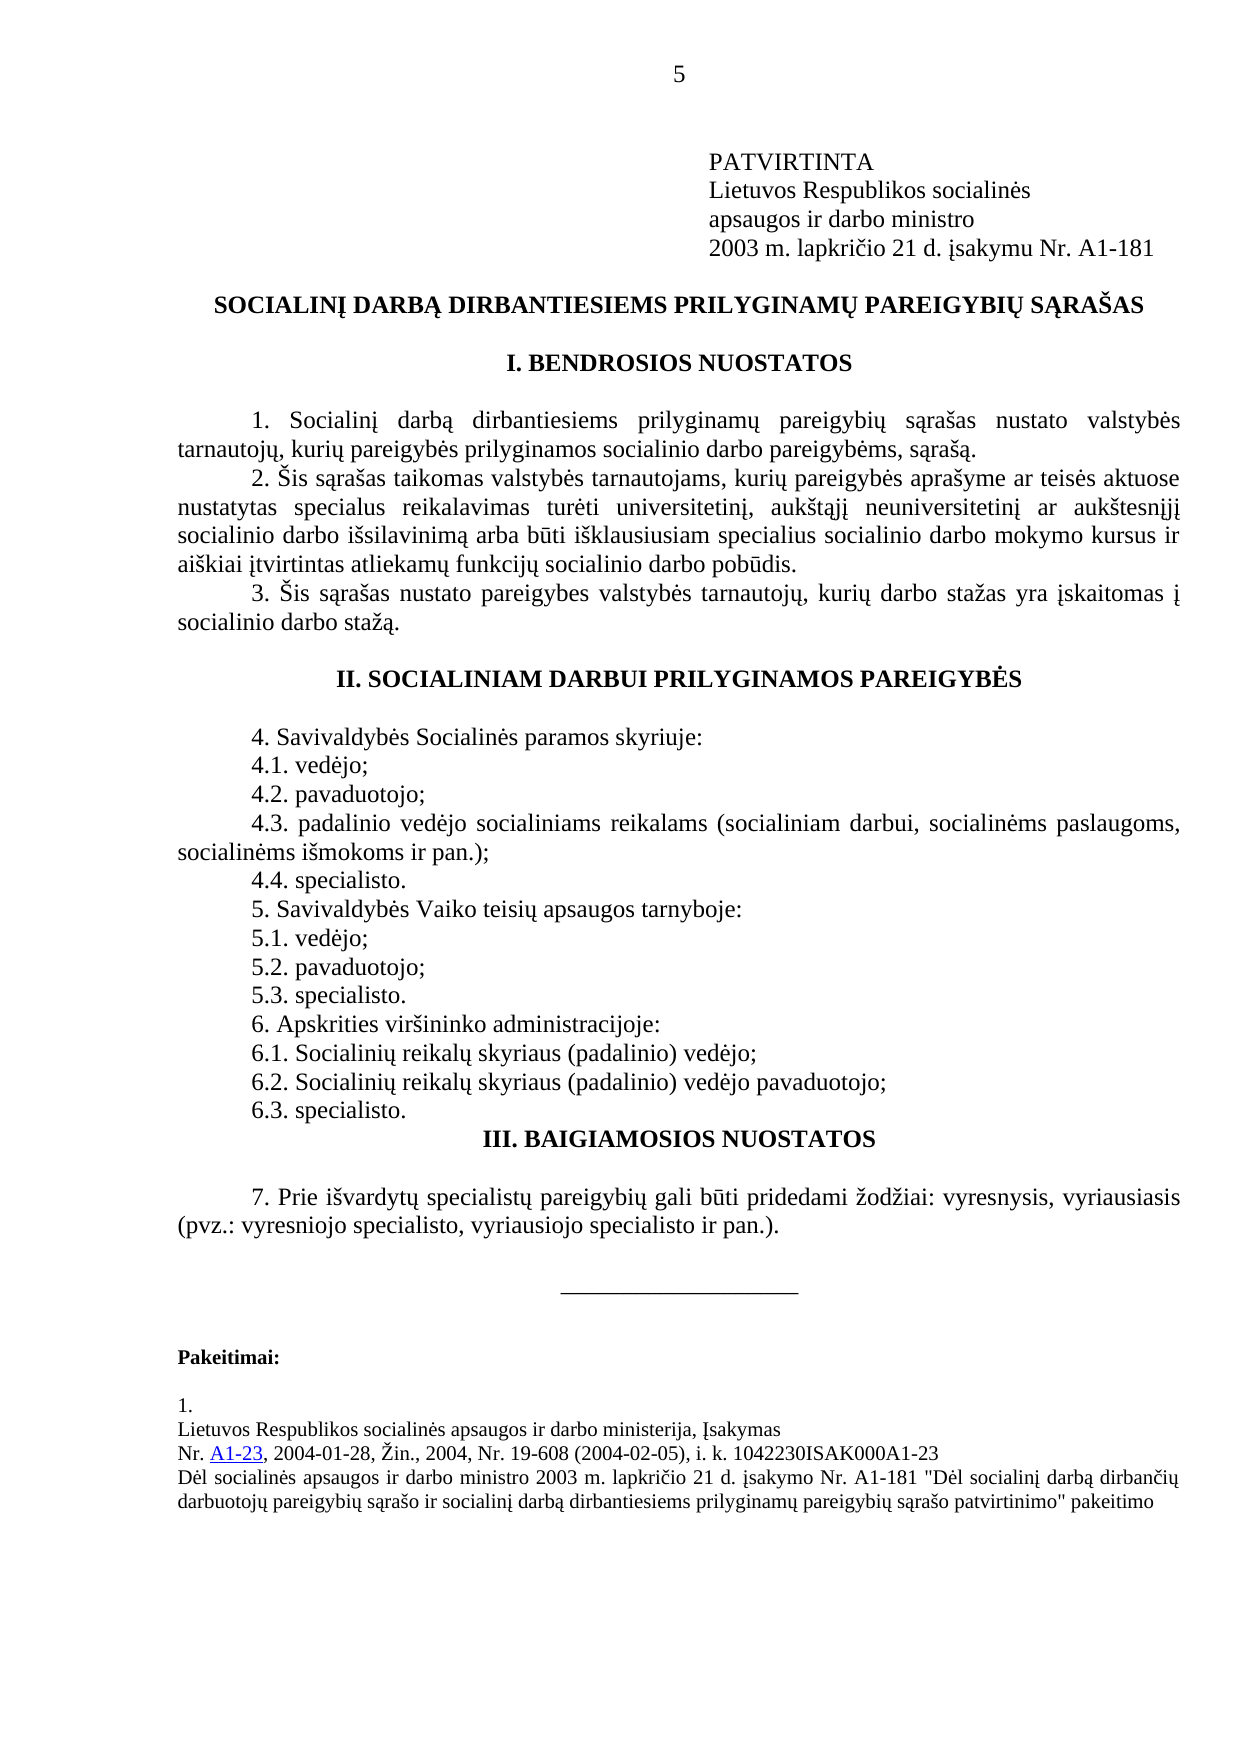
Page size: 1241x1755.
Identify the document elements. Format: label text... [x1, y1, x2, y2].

text Pakeitimai: [177, 1345, 1181, 1369]
text PATVIRTINTA [177, 147, 1181, 176]
text 4.1. vedėjo; [177, 751, 1181, 779]
text 6.3. specialisto. [177, 1096, 1181, 1124]
text 2003 m. lapkričio 21 d. įsakymu Nr. A1-181 [177, 233, 1181, 262]
text 6.2. Socialinių reikalų skyriaus (padalinio) vedėjo pavaduotojo; [177, 1067, 1181, 1096]
text 4.4. specialisto. [177, 866, 1181, 894]
text 5.2. pavaduotojo; [177, 952, 1181, 981]
text I. BENDROSIOS NUOSTATOS [177, 348, 1181, 377]
text 5.1. vedėjo; [177, 923, 1181, 952]
text 6.1. Socialinių reikalų skyriaus (padalinio) vedėjo; [177, 1038, 1181, 1067]
text 1. Socialinį darbą dirbantiesiems prilyginamų pareigybių sąrašas nustato valstybės tarnautojų, kurių pareigybės prilyginamos socialinio darbo pareigybėms, sąrašą. [177, 406, 1181, 463]
text II. SOCIALINIAM DARBUI PRILYGINAMOS PAREIGYBĖS [177, 664, 1181, 693]
text 4.3. padalinio vedėjo socialiniams reikalams (socialiniam darbui, socialinėms paslaugoms, socialinėms išmokoms ir pan.); [177, 808, 1181, 866]
text Lietuvos Respublikos socialinės apsaugos ir darbo ministerija, Įsakymas [177, 1417, 1181, 1441]
text Dėl socialinės apsaugos ir darbo ministro 2003 m. lapkričio 21 d. įsakymo Nr. A1-181 "Dėl socialinį darbą dirbančių darbuotojų pareigybių sąrašo ir socialinį darbą dirbantiesiems prilyginamų pareigybių sąrašo patvirtinimo" pakeitimo [177, 1465, 1181, 1513]
text 5. Savivaldybės Vaiko teisių apsaugos tarnyboje: [177, 894, 1181, 923]
text 1. [177, 1393, 1181, 1417]
text ___________________ [177, 1268, 1181, 1297]
text III. BAIGIAMOSIOS NUOSTATOS [177, 1124, 1181, 1153]
text 3. Šis sąrašas nustato pareigybes valstybės tarnautojų, kurių darbo stažas yra įskaitomas į socialinio darbo stažą. [177, 578, 1181, 636]
text apsaugos ir darbo ministro [177, 204, 1181, 233]
text Nr. A1-23, 2004-01-28, Žin., 2004, Nr. 19-608 (2004-02-05), i. k. 1042230ISAK000A1-23 [177, 1441, 1181, 1465]
text Socialinį darbą dirbantiesiems prilyginamų pareigybių sąrašas [177, 291, 1181, 319]
text 7. Prie išvardytų specialistų pareigybių gali būti pridedami žodžiai: vyresnysis, vyriausiasis (pvz.: vyresniojo specialisto, vyriausiojo specialisto ir pan.). [177, 1182, 1181, 1239]
text 5.3. specialisto. [177, 981, 1181, 1009]
text 2. Šis sąrašas taikomas valstybės tarnautojams, kurių pareigybės aprašyme ar teisės aktuose nustatytas specialus reikalavimas turėti universitetinį, aukštąjį neuniversitetinį ar aukštesnįjį socialinio darbo išsilavinimą arba būti išklausiusiam specialius socialinio darbo mokymo kursus ir aiškiai įtvirtintas atliekamų funkcijų socialinio darbo pobūdis. [177, 463, 1181, 578]
text 4.2. pavaduotojo; [177, 779, 1181, 808]
text Lietuvos Respublikos socialinės [177, 176, 1181, 204]
text 6. Apskrities viršininko administracijoje: [177, 1009, 1181, 1038]
text 4. Savivaldybės Socialinės paramos skyriuje: [177, 722, 1181, 751]
